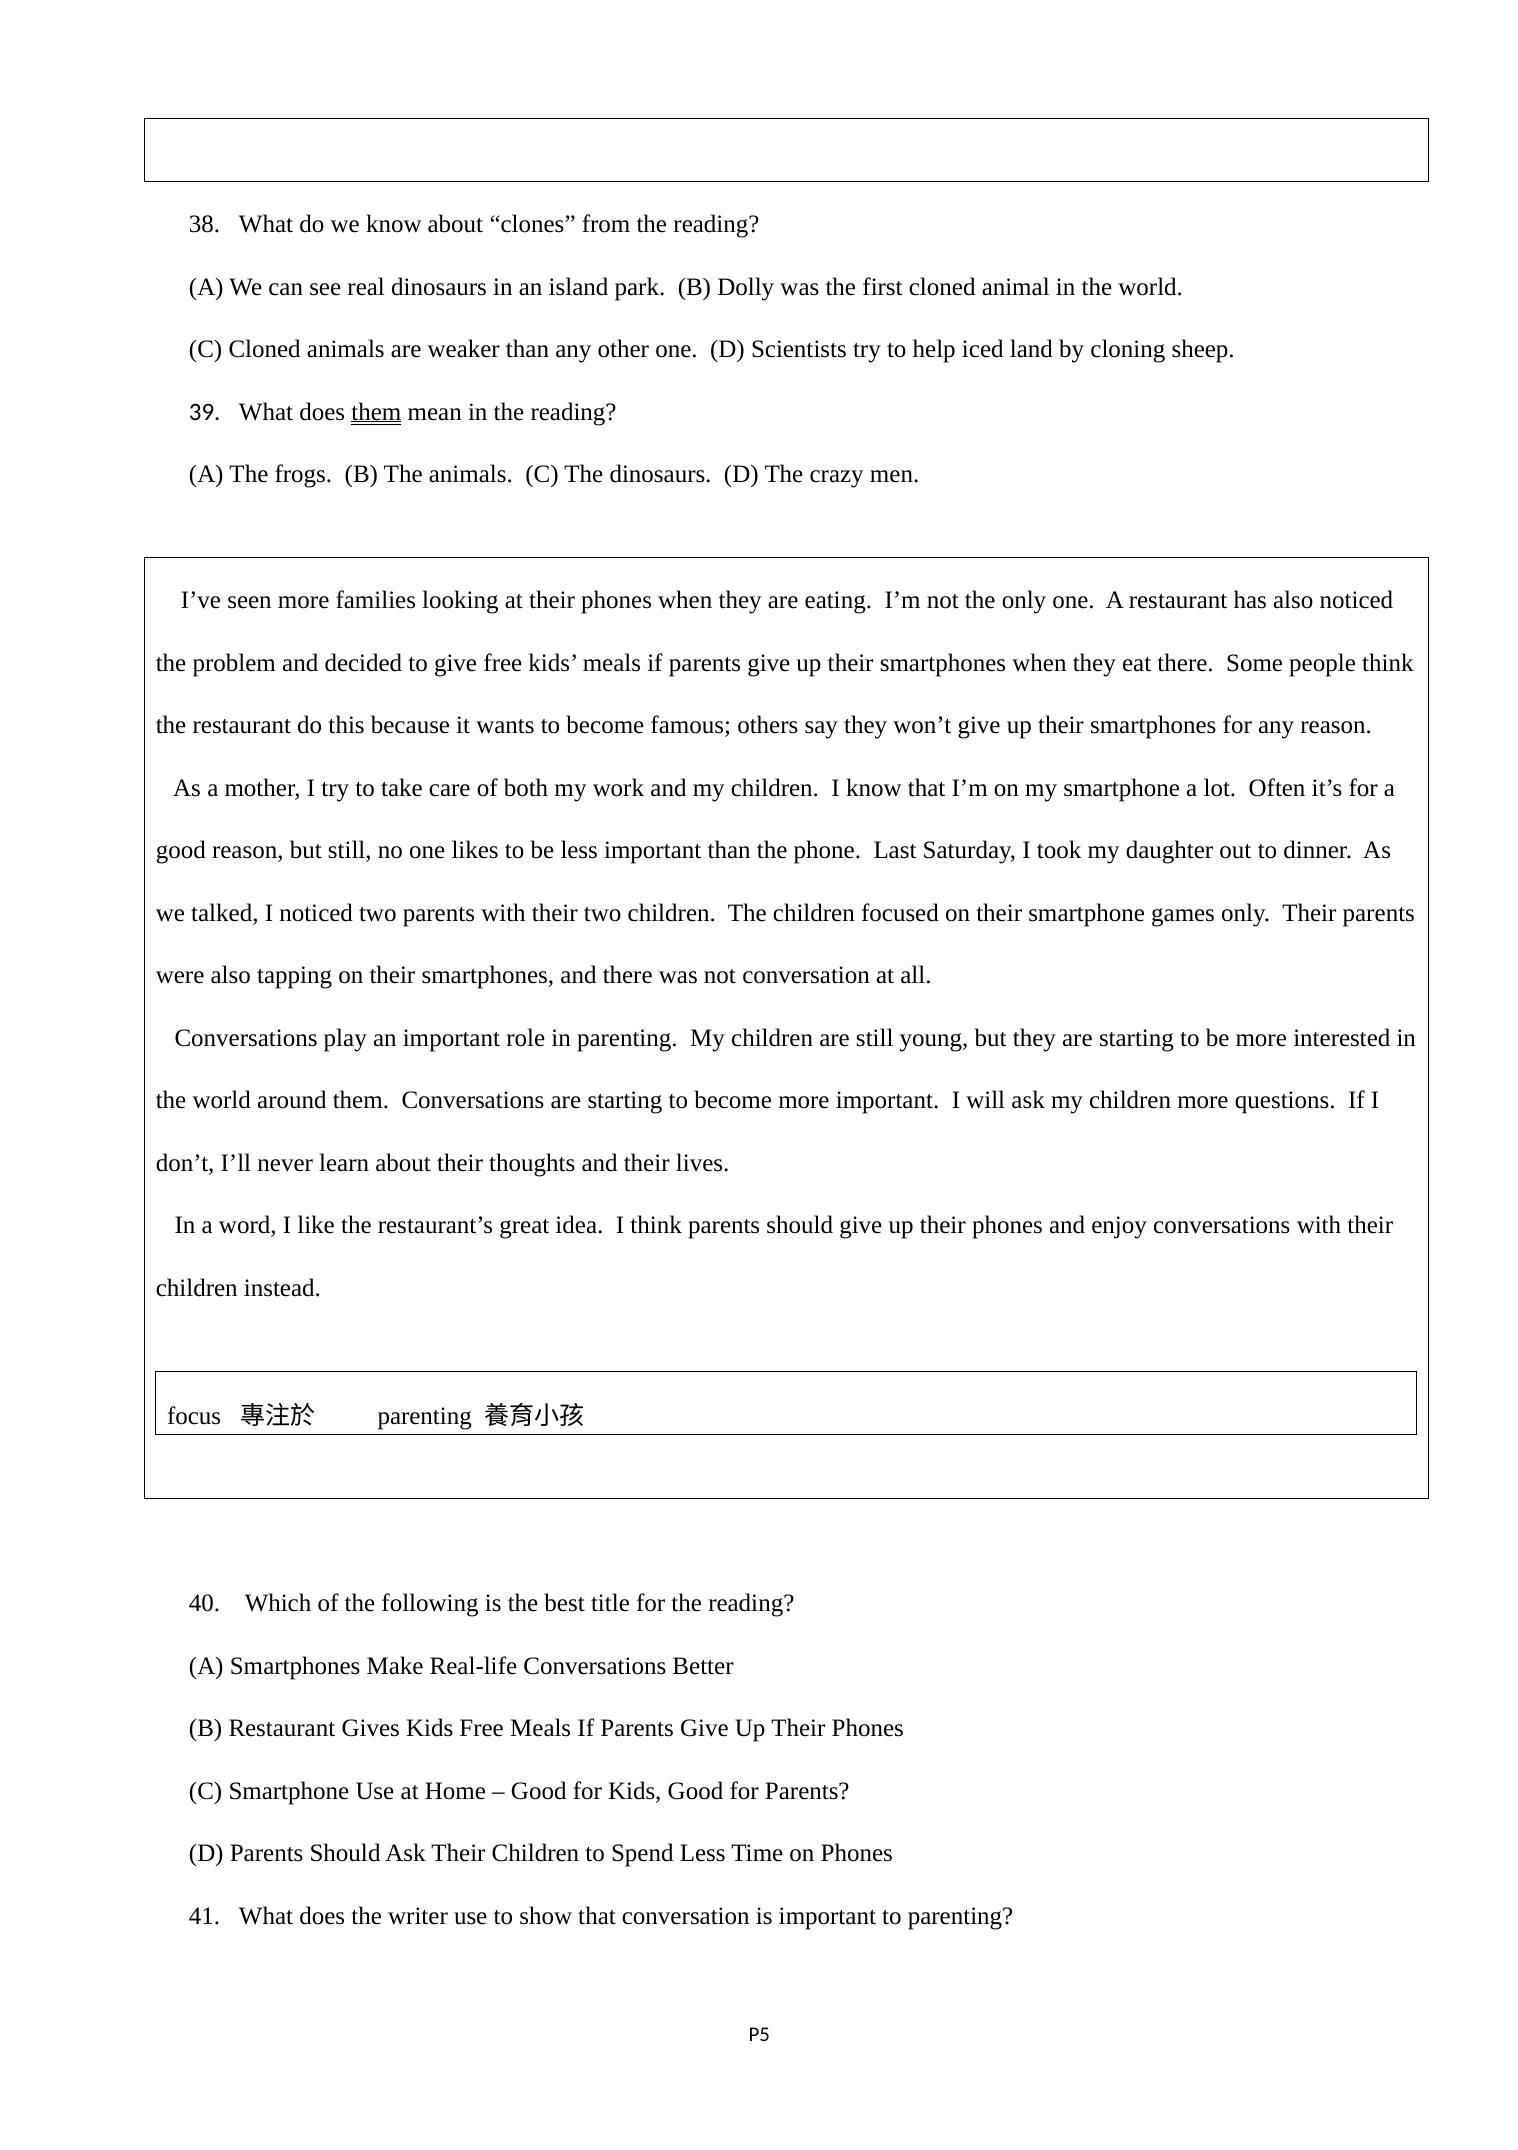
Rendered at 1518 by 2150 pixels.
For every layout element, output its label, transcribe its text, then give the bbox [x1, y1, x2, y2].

table_header I’ve seen more families looking at their phones when they are eating. I’m not the only one. A restaurant has also noticed the problem and decided to give free kids’ meals if parents give up their smartphones when they eat there. Some people think the restaurant do this because it wants to become famous; others say they won’t give up their smartphones for any reason. As a mother, I try to take care of both my work and my children. I know that I’m on my smartphone a lot. Often it’s for a good reason, but still, no one likes to be less important than the phone. Last Saturday, I took my daughter out to dinner. As we talked, I noticed two parents with their two children. The children focused on their smartphone games only. Their parents were also tapping on their smartphones, and there was not conversation at all. Conversations play an important role in parenting. My children are still young, but they are starting to be more interested in the world around them. Conversations are starting to become more important. I will ask my children more questions. If I don’t, I’ll never learn about their thoughts and their lives. In a word, I like the restaurant’s great idea. I think parents should give up their phones and enjoy conversations with their children instead. [145, 558, 1428, 1498]
list What does the writer use to show that conversation is important to parenting? [189, 1874, 1429, 1936]
table_header focus 專注於 parenting 養育小孩 [156, 1372, 1416, 1434]
list What does them mean in the reading? (A) The frogs. (B) The animals. (C) The dinosaurs. (D) The crazy men. [189, 369, 1429, 494]
table_header [145, 119, 1428, 181]
list What do we know about “clones” from the reading? (A) We can see real dinosaurs in an island park. (B) Dolly was the first cloned animal in the world. (C) Cloned animals are weaker than any other one. (D) Scientists try to help iced land by cloning sheep. [189, 182, 1429, 369]
list Which of the following is the best title for the reading? (A) Smartphones Make Real-life Conversations Better (B) Restaurant Gives Kids Free Meals If Parents Give Up Their Phones (C) Smartphone Use at Home – Good for Kids, Good for Parents? (D) Parents Should Ask Their Children to Spend Less Time on Phones [189, 1561, 1429, 1874]
